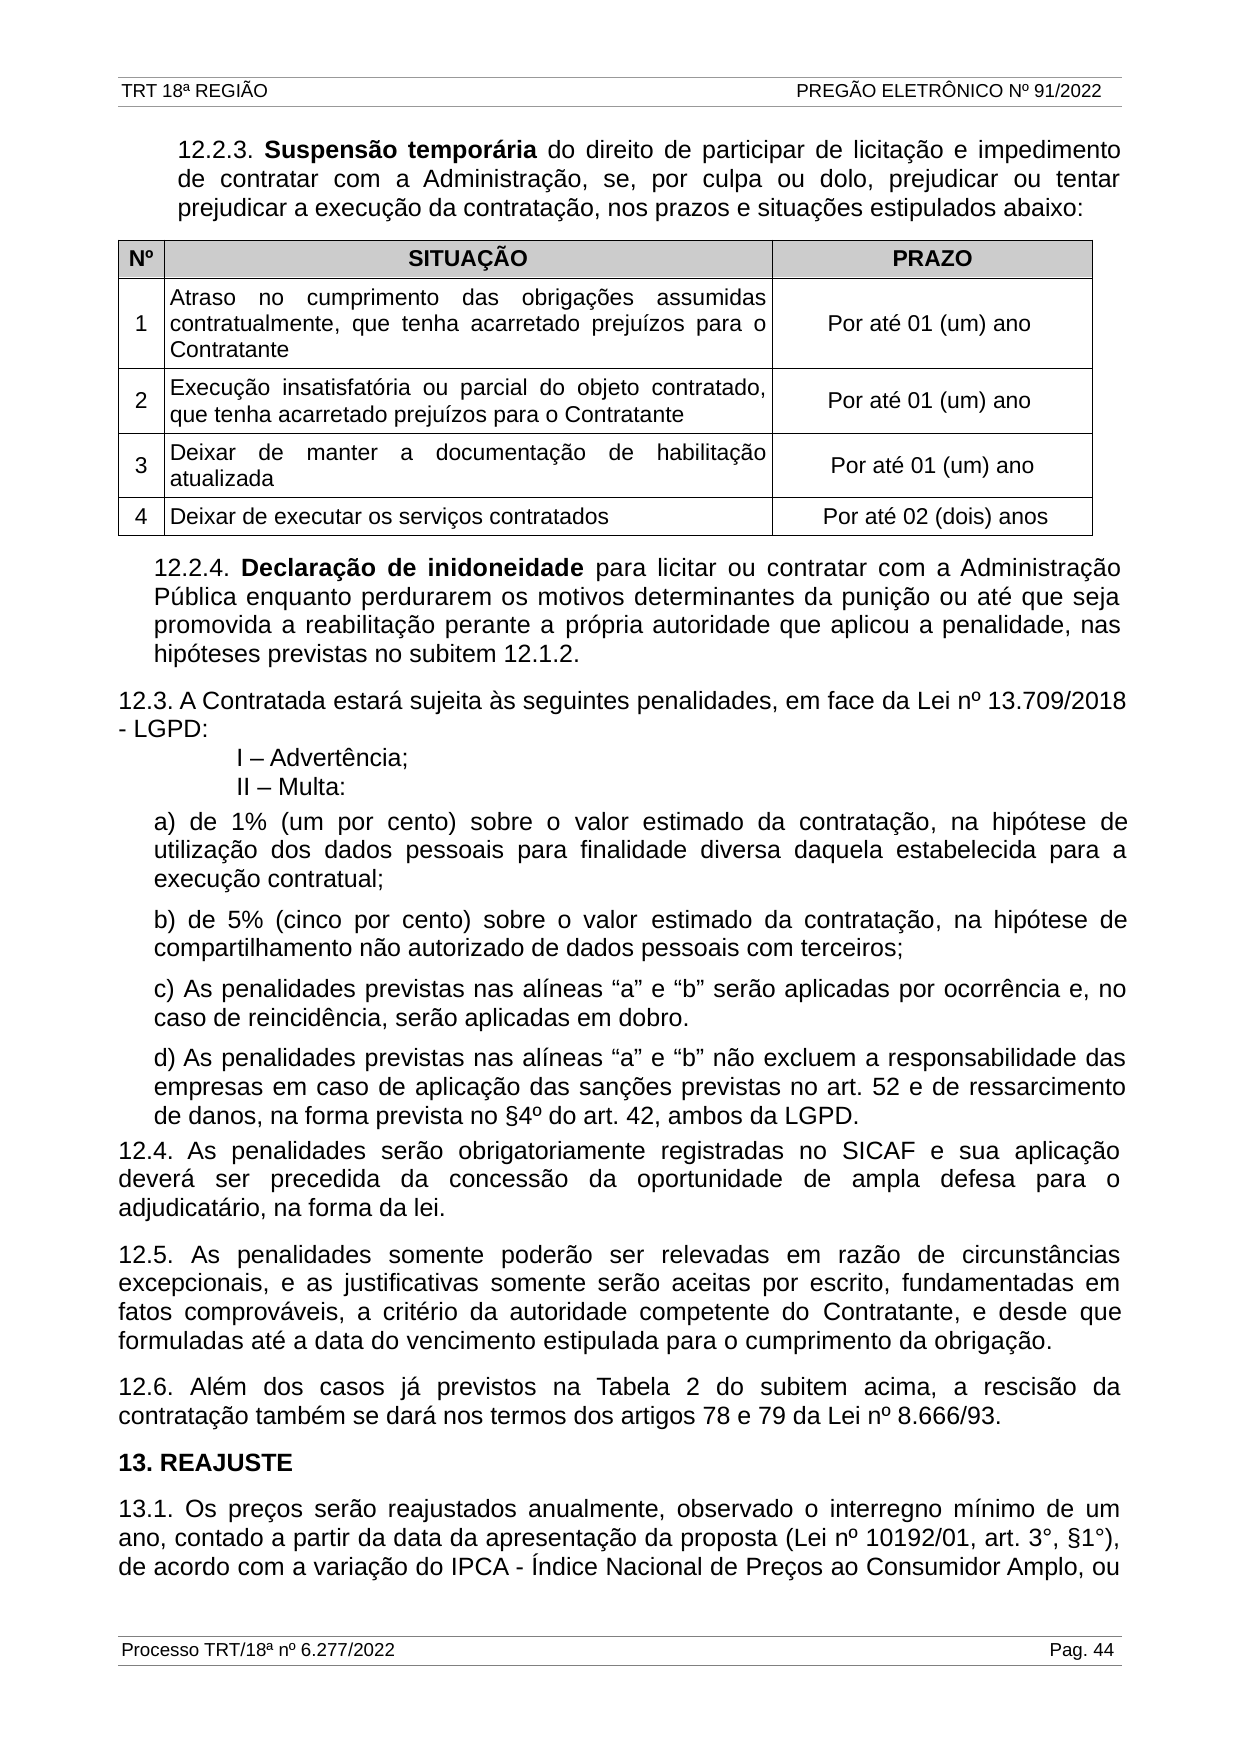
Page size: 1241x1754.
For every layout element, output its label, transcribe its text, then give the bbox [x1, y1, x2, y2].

table_cell 1 [119, 279, 164, 368]
text 13.1. Os preços serão reajustados anualmente, observado o interregno mínimo de um ano, contado a partir da data da apresentação da proposta (Lei nº 10192/01, art. 3°, §1°), de acordo com a variação do IPCA - Índice Nacional de Preços ao Consumidor Amplo, ou [118, 1494, 1122, 1580]
table_cell Por até 01 (um) ano [773, 279, 1092, 368]
table_cell Por até 01 (um) ano [773, 434, 1092, 497]
text 12.3. A Contratada estará sujeita às seguintes penalidades, em face da Lei nº 13.709/2018 - LGPD: [118, 686, 1128, 743]
table_header PRAZO [773, 241, 1092, 277]
table_cell Deixar de executar os serviços contratados [165, 498, 772, 535]
text a) de 1% (um por cento) sobre o valor estimado da contratação, na hipótese de utilização dos dados pessoais para finalidade diversa daquela estabelecida para a execução contratual; [153, 807, 1128, 893]
table_cell Execução insatisfatória ou parcial do objeto contratado, que tenha acarretado prejuízos para o Contratante [165, 369, 772, 433]
text 12.6. Além dos casos já previstos na Tabela 2 do subitem acima, a rescisão da contratação também se dará nos termos dos artigos 78 e 79 da Lei nº 8.666/93. [118, 1372, 1122, 1430]
text 12.2.3. Suspensão temporária do direito de participar de licitação e impedimento de contratar com a Administração, se, por culpa ou dolo, prejudicar ou tentar prejudicar a execução da contratação, nos prazos e situações estipulados abaixo: [177, 136, 1122, 222]
table_cell 4 [119, 498, 164, 535]
table_header SITUAÇÃO [165, 241, 772, 277]
table_cell Atraso no cumprimento das obrigações assumidas contratualmente, que tenha acarretado prejuízos para o Contratante [165, 279, 772, 368]
table_header Nº [119, 241, 164, 277]
table_cell Deixar de manter a documentação de habilitação atualizada [165, 434, 772, 497]
text 12.2.4. Declaração de inidoneidade para licitar ou contratar com a Administração Pública enquanto perdurarem os motivos determinantes da punição ou até que seja promovida a reabilitação perante a própria autoridade que aplicou a penalidade, nas hipóteses previstas no subitem 12.1.2. [153, 553, 1122, 668]
text 13. REAJUSTE [118, 1447, 1104, 1476]
text c) As penalidades previstas nas alíneas “a” e “b” serão aplicadas por ocorrência e, no caso de reincidência, serão aplicadas em dobro. [153, 974, 1128, 1032]
text I – Advertência; [118, 743, 1128, 772]
text d) As penalidades previstas nas alíneas “a” e “b” não excluem a responsabilidade das empresas em caso de aplicação das sanções previstas no art. 52 e de ressarcimento de danos, na forma prevista no §4º do art. 42, ambos da LGPD. [153, 1043, 1128, 1130]
table_cell Por até 01 (um) ano [773, 369, 1092, 433]
text b) de 5% (cinco por cento) sobre o valor estimado da contratação, na hipótese de compartilhamento não autorizado de dados pessoais com terceiros; [153, 905, 1128, 962]
text 12.5. As penalidades somente poderão ser relevadas em razão de circunstâncias excepcionais, e as justificativas somente serão aceitas por escrito, fundamentadas em fatos comprováveis, a critério da autoridade competente do Contratante, e desde que formuladas até a data do vencimento estipulada para o cumprimento da obrigação. [118, 1239, 1122, 1354]
table_cell Por até 02 (dois) anos [773, 498, 1092, 535]
table_cell 3 [119, 434, 164, 497]
text 12.4. As penalidades serão obrigatoriamente registradas no SICAF e sua aplicação deverá ser precedida da concessão da oportunidade de ampla defesa para o adjudicatário, na forma da lei. [118, 1136, 1122, 1222]
table_cell 2 [119, 369, 164, 433]
text II – Multa: [118, 772, 1128, 801]
